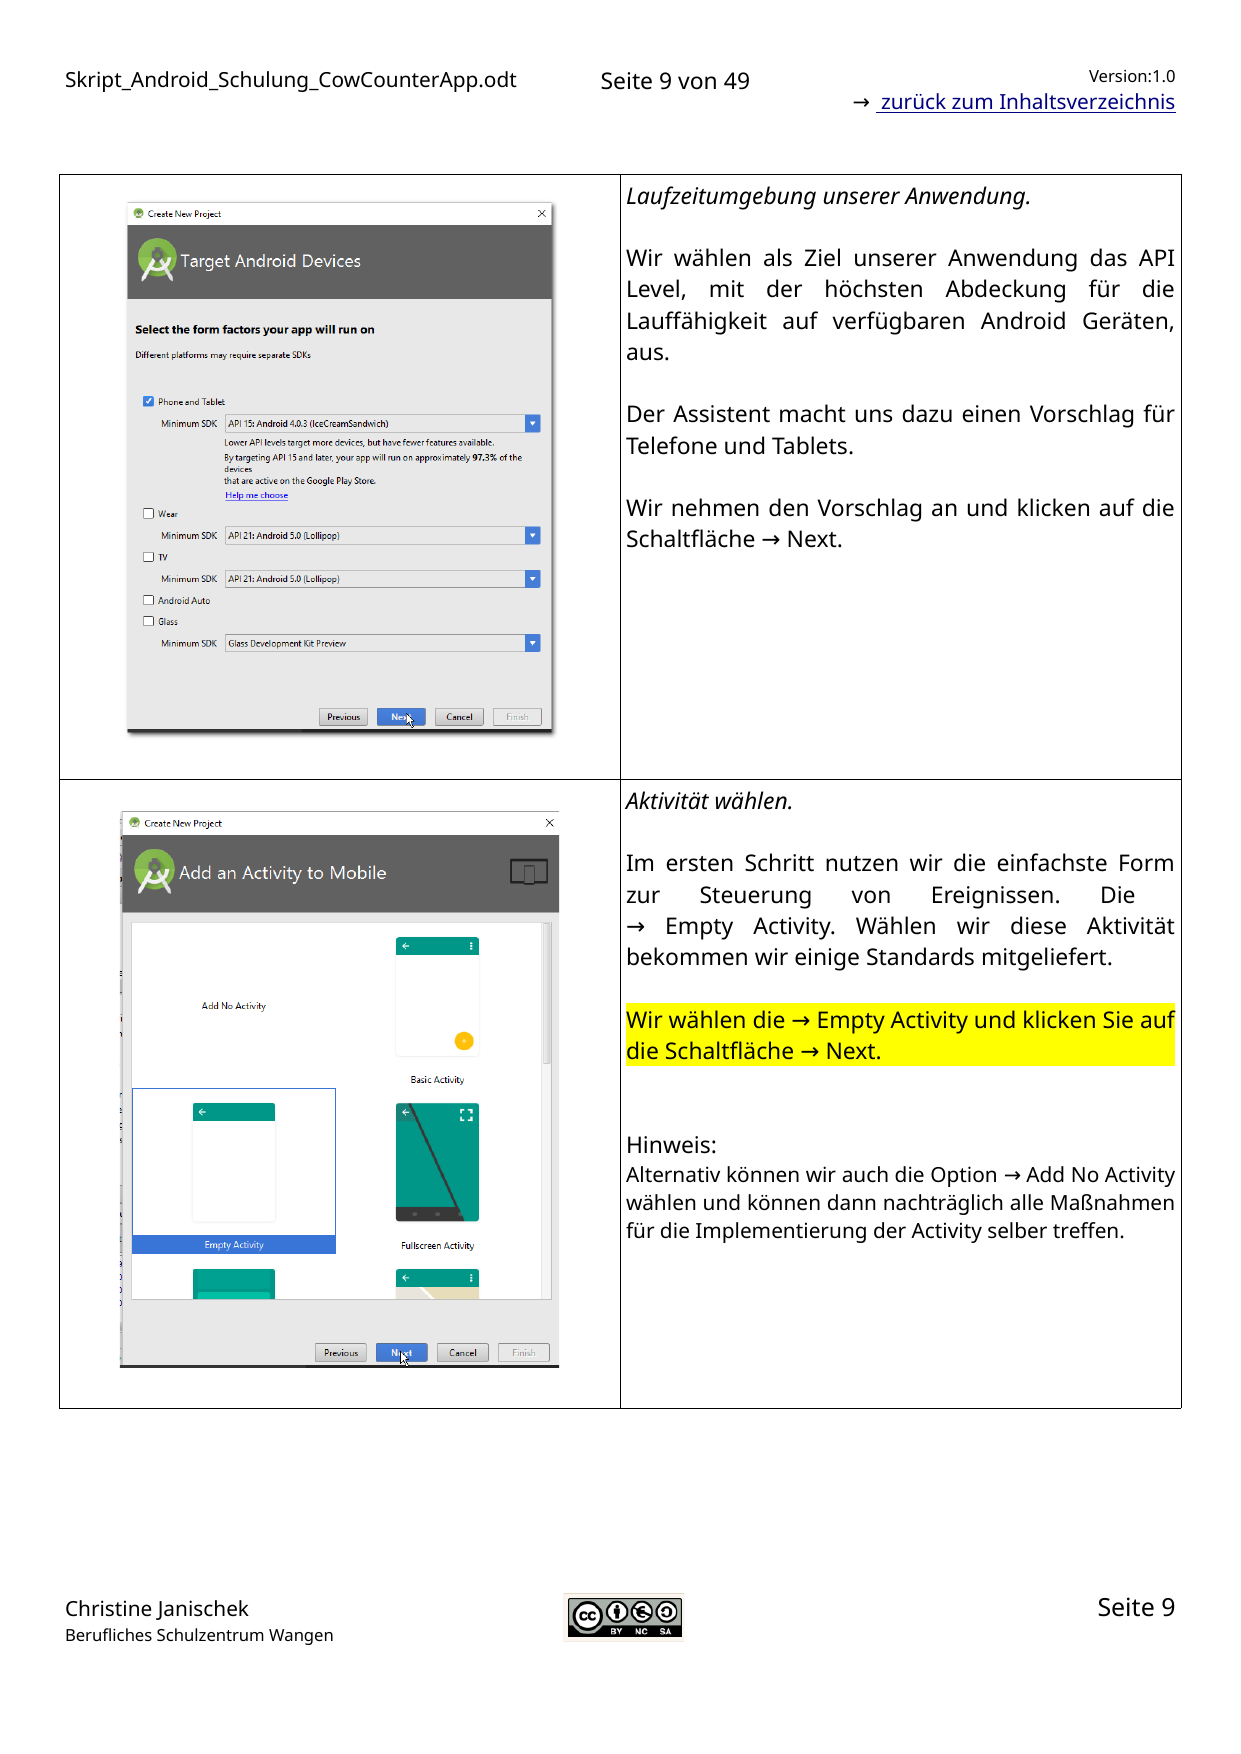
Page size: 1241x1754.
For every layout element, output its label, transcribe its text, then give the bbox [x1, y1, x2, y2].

picture [563, 1592, 685, 1642]
table_cell [60, 780, 620, 1407]
table_cell [60, 175, 620, 779]
picture [119, 811, 560, 1368]
table_cell Laufzeitumgebung unserer Anwendung. Wir wählen als Ziel unserer Anwendung das API Level, mit der höchsten Abdeckung für die Lauffähigkeit auf verfügbaren Android Geräten, aus. Der Assistent macht uns dazu einen Vorschlag für Telefone und Tablets. Wir nehmen den Vorschlag an und klicken auf die Schaltfläche → Next. [621, 175, 1181, 779]
table_cell Aktivität wählen. Im ersten Schritt nutzen wir die einfachste Form zur Steuerung von Ereignissen. Die → Empty Activity. Wählen wir diese Aktivität bekommen wir einige Standards mitgeliefert. Wir wählen die → Empty Activity und klicken Sie auf die Schaltfläche → Next. Hinweis: Alternativ können wir auch die Option → Add No Activity wählen und können dann nachträglich alle Maßnahmen für die Implementierung der Activity selber treffen. [621, 780, 1181, 1407]
picture [121, 195, 559, 740]
